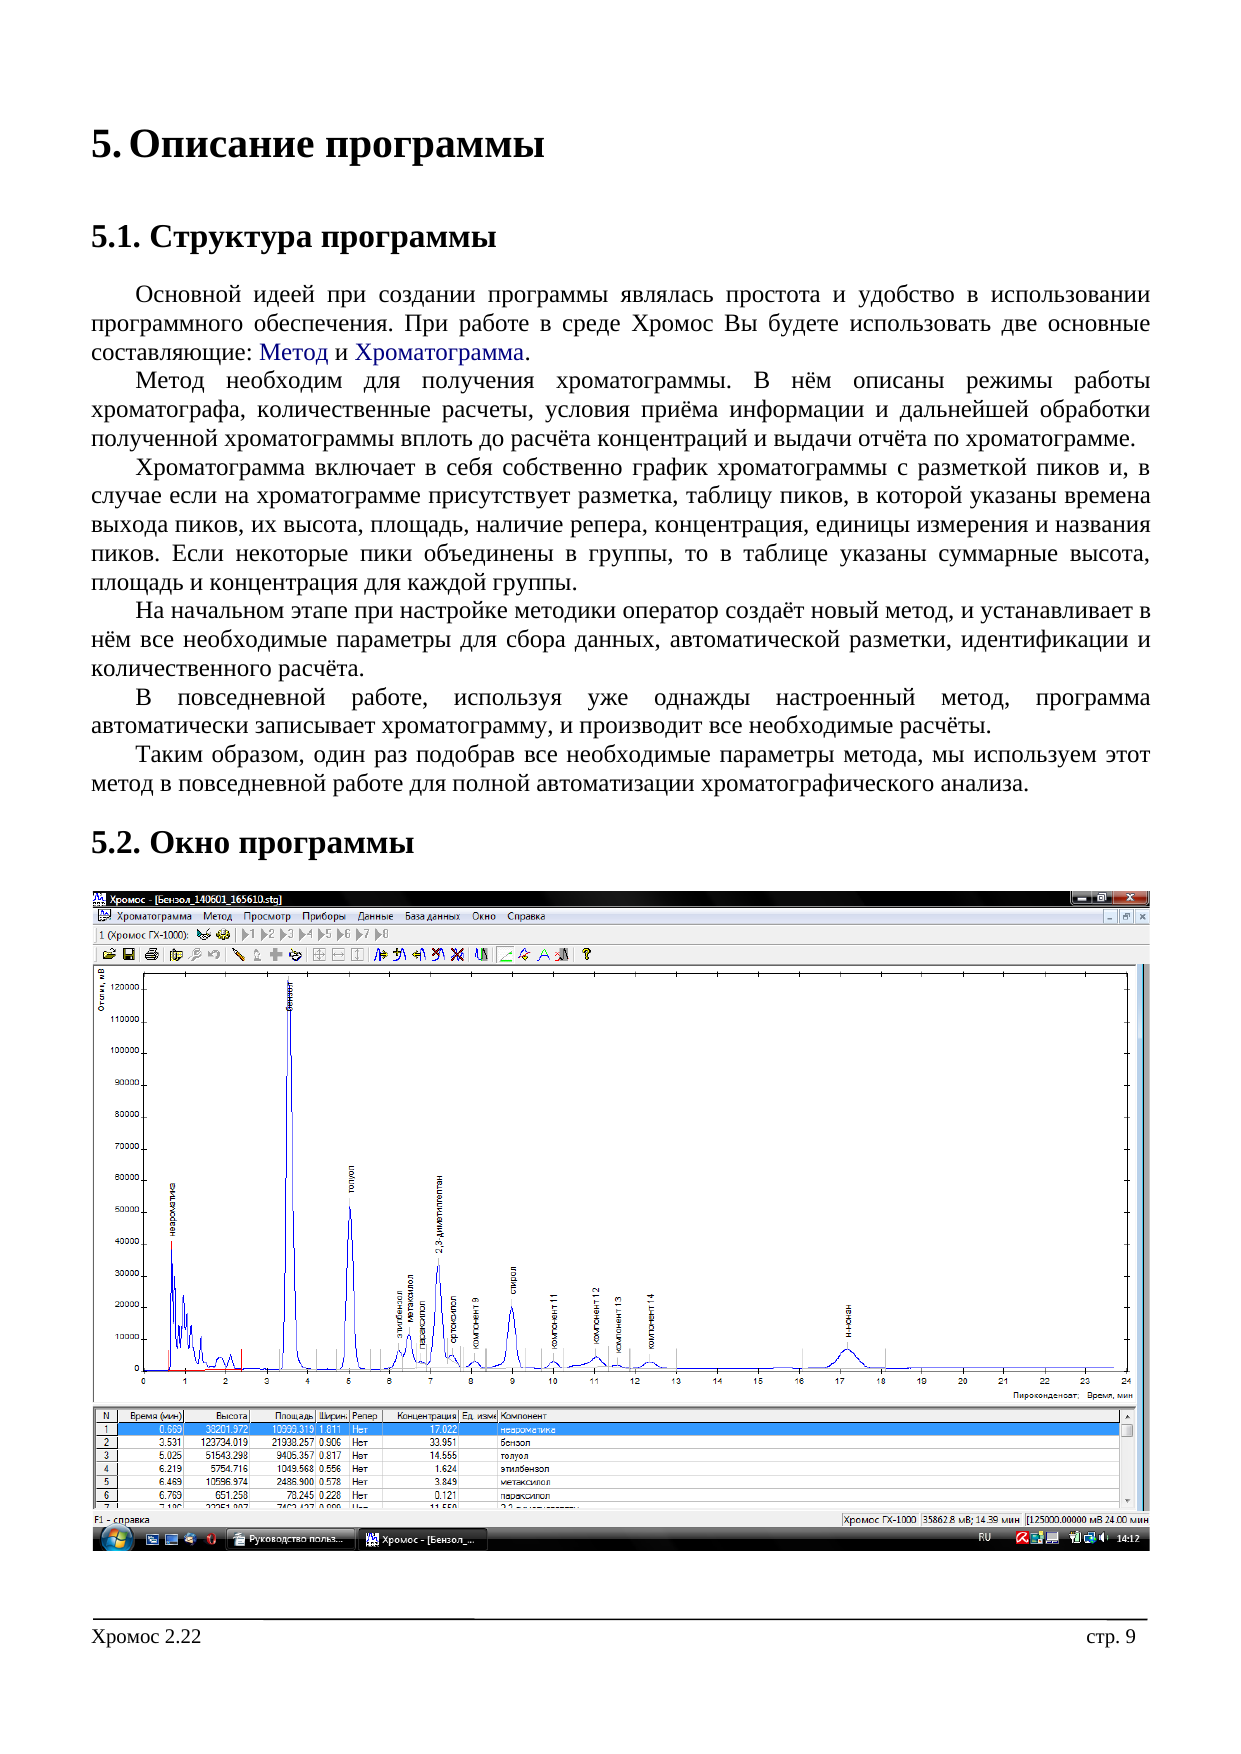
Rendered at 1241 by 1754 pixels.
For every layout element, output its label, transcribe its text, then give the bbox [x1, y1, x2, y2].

picture [92, 891, 1150, 1551]
subtitle Описание программы [91, 118, 1152, 166]
text Таким образом, один раз подобрав все необходимые параметры метода, мы используем этот метод в повседневной работе для полной автоматизации хроматографического анализа. [91, 739, 1152, 797]
text Основной идеей при создании программы являлась простота и удобство в использовании программного обеспечения. При работе в среде Хромос Вы будете использовать две основные составляющие: Метод и Хроматограмма. [91, 279, 1152, 366]
text На начальном этапе при настройке методики оператор создаёт новый метод, и устанавливает в нём все необходимые параметры для сбора данных, автоматической разметки, идентификации и количественного расчёта. [91, 596, 1152, 682]
subtitle Окно программы [91, 822, 1152, 860]
text Метод необходим для получения хроматограммы. В нём описаны режимы работы хроматографа, количественные расчеты, условия приёма информации и дальнейшей обработки полученной хроматограммы вплоть до расчёта концентраций и выдачи отчёта по хроматограмме. [91, 366, 1152, 452]
text В повседневной работе, используя уже однажды настроенный метод, программа автоматически записывает хроматограмму, и производит все необходимые расчёты. [91, 682, 1152, 739]
text Хроматограмма включает в себя собственно график хроматограммы с разметкой пиков и, в случае если на хроматограмме присутствует разметка, таблицу пиков, в которой указаны времена выхода пиков, их высота, площадь, наличие репера, концентрация, единицы измерения и названия пиков. Если некоторые пики объединены в группы, то в таблице указаны суммарные высота, площадь и концентрация для каждой группы. [91, 452, 1152, 596]
subtitle Структура программы [91, 216, 1152, 254]
